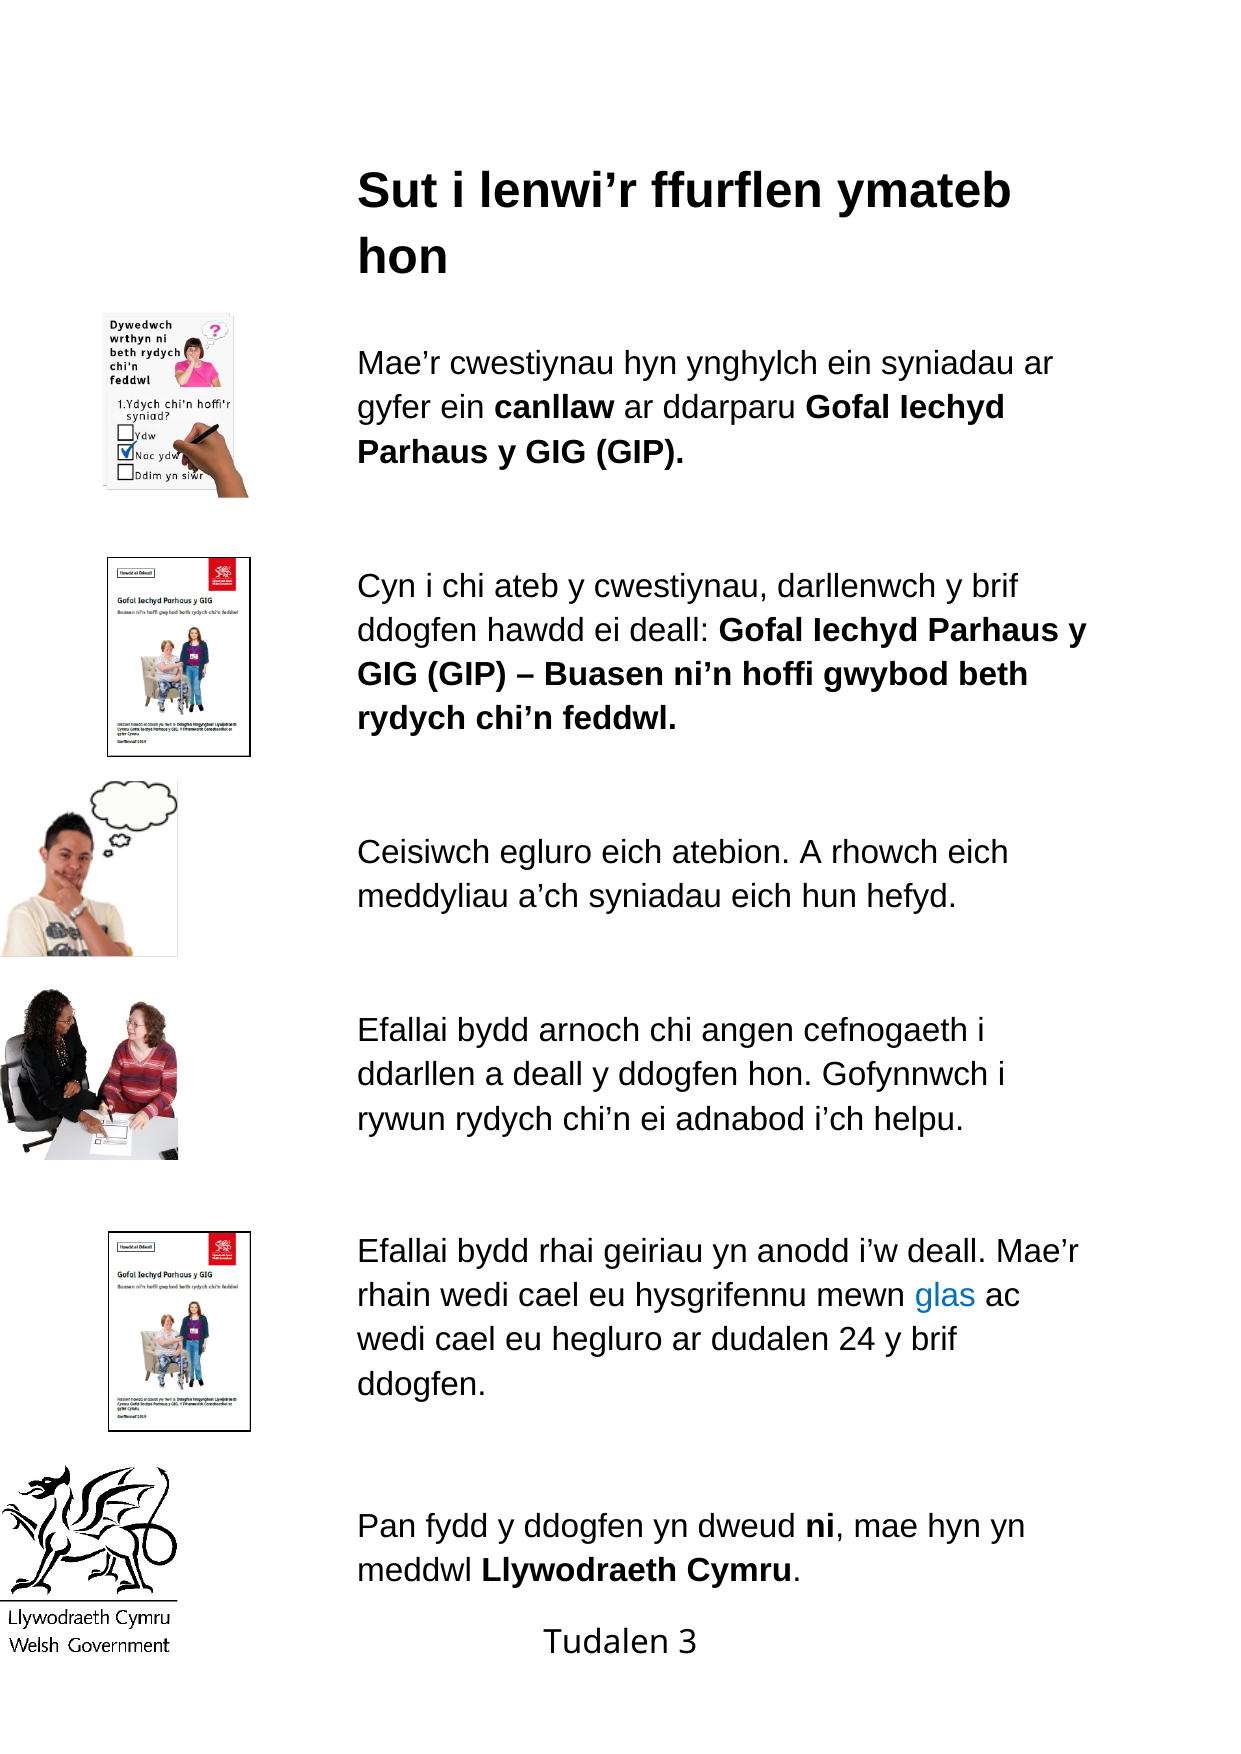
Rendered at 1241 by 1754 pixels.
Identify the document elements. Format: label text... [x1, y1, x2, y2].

text Cyn i chi ateb y cwestiynau, darllenwch y brif ddogfen hawdd ei deall: Gofal Iechyd Parhaus y GIG (GIP) – Buasen ni’n hoffi gwybod beth rydych chi’n feddwl. [357, 566, 1090, 737]
subtitle Sut i lenwi’r ffurflen ymateb hon [357, 161, 1090, 284]
text Pan fydd y ddogfen yn dweud ni, mae hyn yn meddwl Llywodraeth Cymru. [357, 1506, 1090, 1588]
text Mae’r cwestiynau hyn ynghylch ein syniadau ar gyfer ein canllaw ar ddarparu Gofal Iechyd Parhaus y GIG (GIP). [357, 299, 1090, 470]
text Efallai bydd rhai geiriau yn anodd i’w deall. Mae’r rhain wedi cael eu hysgrifennu mewn glas ac wedi cael eu hegluro ar dudalen 24 y brif ddogfen. [357, 1231, 1090, 1402]
text Efallai bydd arnoch chi angen cefnogaeth i ddarllen a deall y ddogfen hon. Gofynnwch i rywun rydych chi’n ei adnabod i’ch helpu. [357, 1010, 1090, 1137]
text Ceisiwch egluro eich atebion. A rhowch eich meddyliau a’ch syniadau eich hun hefyd. [357, 832, 1090, 915]
